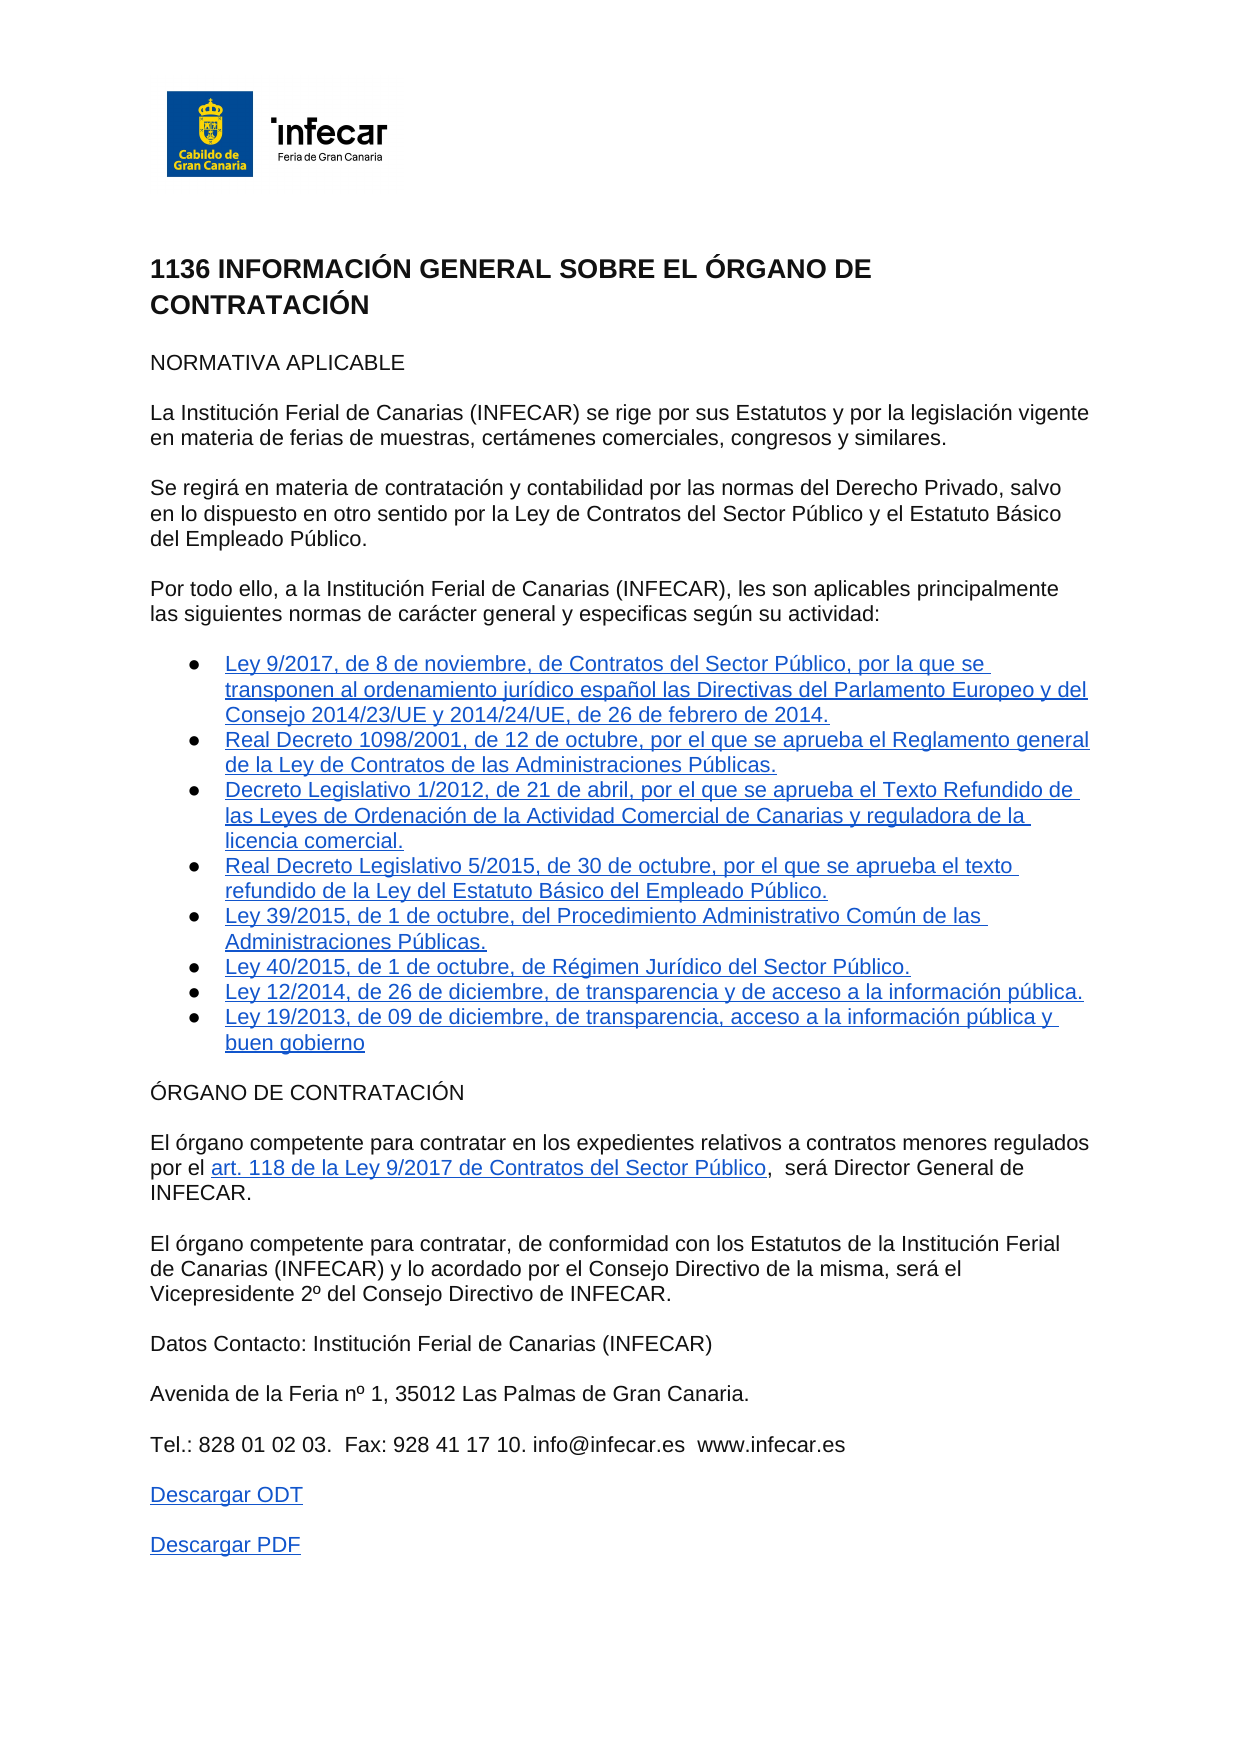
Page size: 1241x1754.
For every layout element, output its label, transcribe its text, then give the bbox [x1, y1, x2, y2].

list Ley 40/2015, de 1 de octubre, de Régimen Jurídico del Sector Público. [187, 954, 1090, 979]
text Se regirá en materia de contratación y contabilidad por las normas del Derecho Privado, salvo en lo dispuesto en otro sentido por la Ley de Contratos del Sector Público y el Estatuto Básico del Empleado Público. [150, 475, 1090, 551]
picture [150, 75, 404, 194]
text Avenida de la Feria nº 1, 35012 Las Palmas de Gran Canaria. [150, 1381, 1090, 1407]
text Descargar ODT [150, 1482, 1090, 1507]
list Ley 12/2014, de 26 de diciembre, de transparencia y de acceso a la información pública. [187, 979, 1090, 1004]
text Por todo ello, a la Institución Ferial de Canarias (INFECAR), les son aplicables principalmente las siguientes normas de carácter general y especificas según su actividad: [150, 576, 1090, 626]
list Real Decreto Legislativo 5/2015, de 30 de octubre, por el que se aprueba el texto refundido de la Ley del Estatuto Básico del Empleado Público. [187, 853, 1090, 903]
text Descargar PDF [150, 1532, 1090, 1557]
text La Institución Ferial de Canarias (INFECAR) se rige por sus Estatutos y por la legislación vigente en materia de ferias de muestras, certámenes comerciales, congresos y similares. [150, 400, 1090, 450]
text Tel.: 828 01 02 03. Fax: 928 41 17 10. info@infecar.es www.infecar.es [150, 1432, 1090, 1457]
list Ley 9/2017, de 8 de noviembre, de Contratos del Sector Público, por la que se transponen al ordenamiento jurídico español las Directivas del Parlamento Europeo y del Consejo 2014/23/UE y 2014/24/UE, de 26 de febrero de 2014. [187, 651, 1090, 727]
list Ley 39/2015, de 1 de octubre, del Procedimiento Administrativo Común de las Administraciones Públicas. [187, 903, 1090, 954]
list Ley 19/2013, de 09 de diciembre, de transparencia, acceso a la información pública y buen gobierno [187, 1004, 1090, 1055]
text El órgano competente para contratar, de conformidad con los Estatutos de la Institución Ferial de Canarias (INFECAR) y lo acordado por el Consejo Directivo de la misma, será el Vicepresidente 2º del Consejo Directivo de INFECAR. [150, 1231, 1090, 1306]
list Real Decreto 1098/2001, de 12 de octubre, por el que se aprueba el Reglamento general de la Ley de Contratos de las Administraciones Públicas. [187, 727, 1090, 777]
text El órgano competente para contratar en los expedientes relativos a contratos menores regulados por el art. 118 de la Ley 9/2017 de Contratos del Sector Público, será Director General de INFECAR. [150, 1130, 1090, 1206]
text ÓRGANO DE CONTRATACIÓN [150, 1080, 1090, 1105]
text Datos Contacto: Institución Ferial de Canarias (INFECAR) [150, 1331, 1090, 1356]
subtitle 1136 INFORMACIÓN GENERAL SOBRE EL ÓRGANO DE CONTRATACIÓN [150, 253, 1090, 320]
text NORMATIVA APLICABLE [150, 350, 1090, 375]
list Decreto Legislativo 1/2012, de 21 de abril, por el que se aprueba el Texto Refundido de las Leyes de Ordenación de la Actividad Comercial de Canarias y reguladora de la licencia comercial. [187, 777, 1090, 853]
